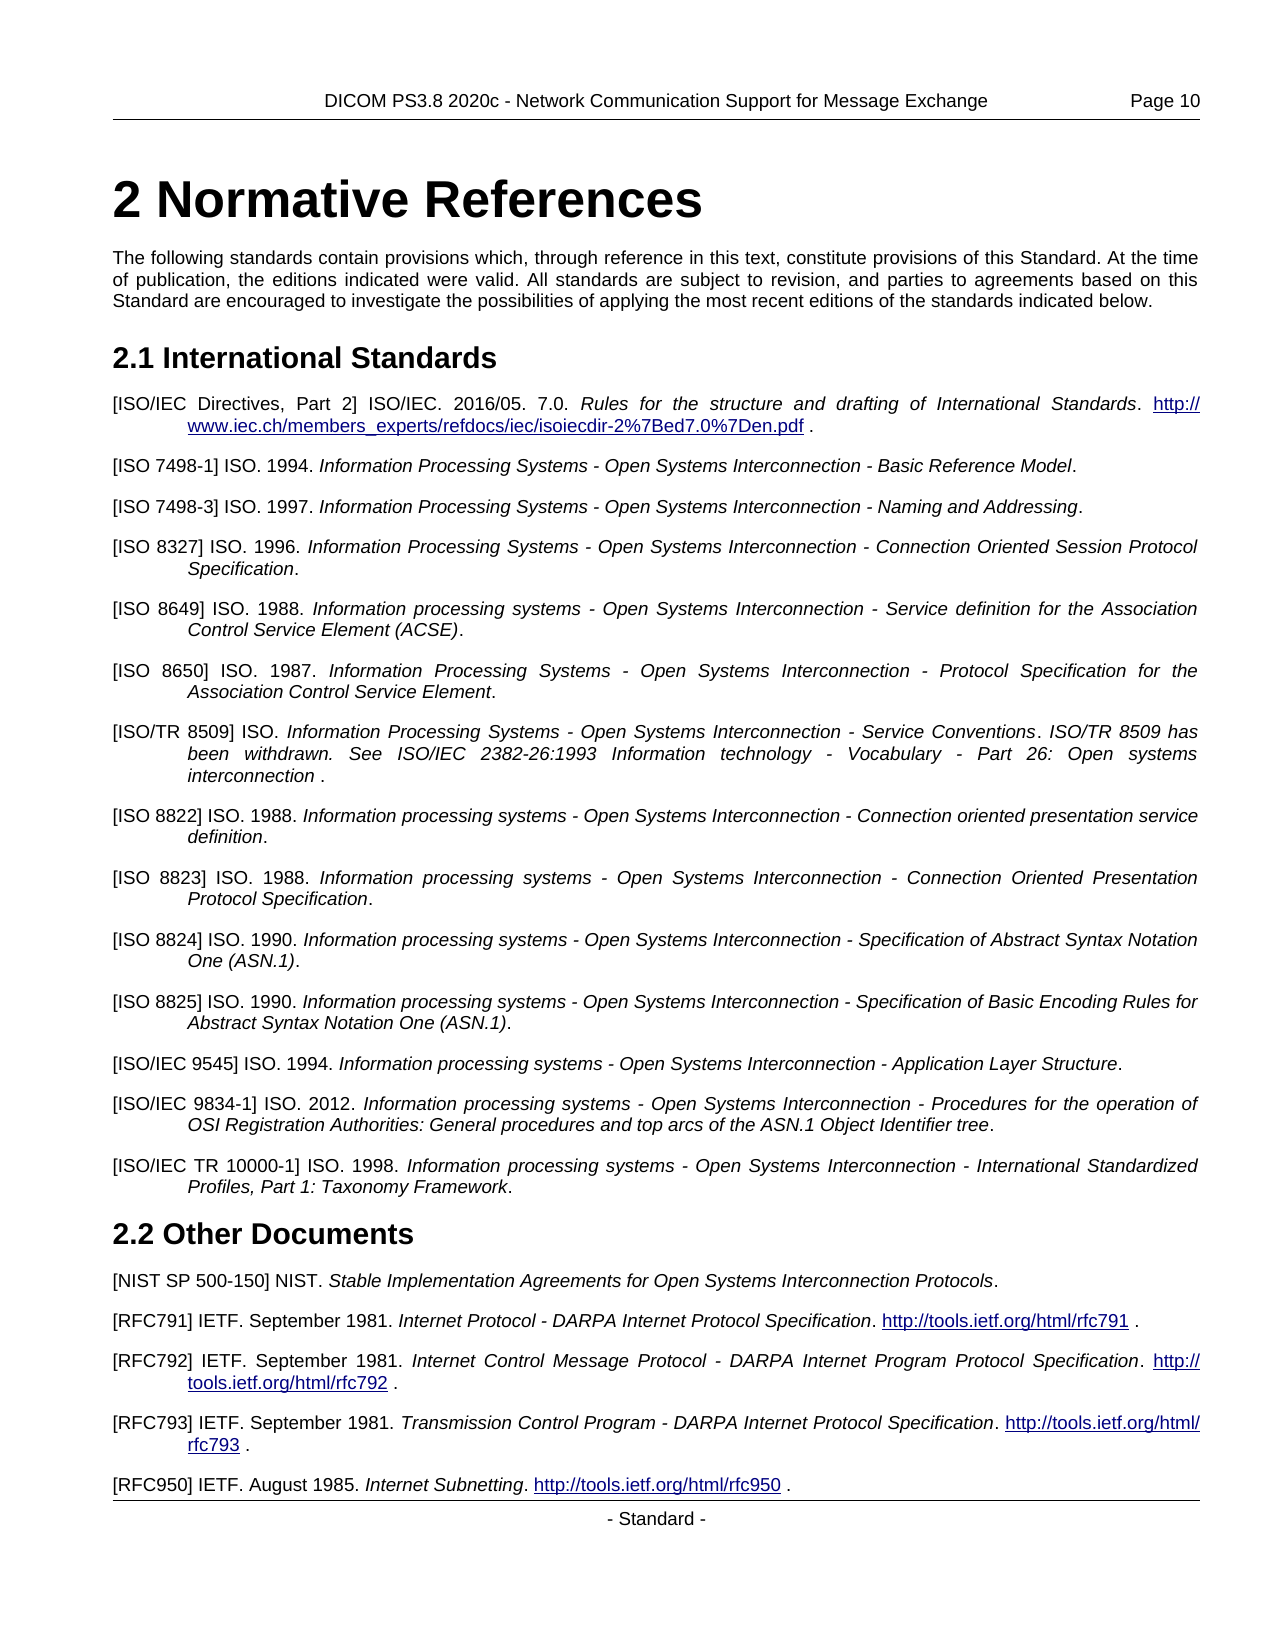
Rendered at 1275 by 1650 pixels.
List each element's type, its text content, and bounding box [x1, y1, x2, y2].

text [ISO 7498-3] ISO. 1997. Information Processing Systems - Open Systems Interconnection - Naming and Addressing. [112, 495, 1200, 517]
text [RFC793] IETF. September 1981. Transmission Control Program - DARPA Internet Protocol Specification. http://​tools.ietf.org/​html/​rfc793 . [112, 1412, 1200, 1455]
text 2.2 Other Documents [112, 1216, 1200, 1251]
text [NIST SP 500-150] NIST. Stable Implementation Agreements for Open Systems Interconnection Protocols. [112, 1270, 1200, 1291]
text [ISO/IEC Directives, Part 2] ISO/IEC. 2016/05. 7.0. Rules for the structure and drafting of International Standards. http://​www.iec.ch/​members_experts/​refdocs/​iec/​isoiecdir-2%7Bed7.0%7Den.pdf . [112, 393, 1200, 436]
text [ISO/TR 8509] ISO. Information Processing Systems - Open Systems Interconnection - Service Conventions. ISO/TR 8509 has been withdrawn. See ISO/IEC 2382-26:1993 Information technology - Vocabulary - Part 26: Open systems interconnection . [112, 721, 1200, 786]
text [ISO 8825] ISO. 1990. Information processing systems - Open Systems Interconnection - Specification of Basic Encoding Rules for Abstract Syntax Notation One (ASN.1). [112, 990, 1200, 1033]
text [ISO/IEC 9834-1] ISO. 2012. Information processing systems - Open Systems Interconnection - Procedures for the operation of OSI Registration Authorities: General procedures and top arcs of the ASN.1 Object Identifier tree. [112, 1093, 1200, 1136]
text [ISO 8822] ISO. 1988. Information processing systems - Open Systems Interconnection - Connection oriented presentation service definition. [112, 805, 1200, 848]
text [RFC792] IETF. September 1981. Internet Control Message Protocol - DARPA Internet Program Protocol Specification. http://​tools.ietf.org/​html/​rfc792 . [112, 1350, 1200, 1393]
text [ISO 8823] ISO. 1988. Information processing systems - Open Systems Interconnection - Connection Oriented Presentation Protocol Specification. [112, 867, 1200, 910]
text [ISO/IEC 9545] ISO. 1994. Information processing systems - Open Systems Interconnection - Application Layer Structure. [112, 1052, 1200, 1074]
text [ISO 7498-1] ISO. 1994. Information Processing Systems - Open Systems Interconnection - Basic Reference Model. [112, 455, 1200, 477]
text 2.1 International Standards [112, 340, 1200, 374]
text [ISO/IEC TR 10000-1] ISO. 1998. Information processing systems - Open Systems Interconnection - International Standardized Profiles, Part 1: Taxonomy Framework. [112, 1154, 1200, 1198]
text [ISO 8327] ISO. 1996. Information Processing Systems - Open Systems Interconnection - Connection Oriented Session Protocol Specification. [112, 536, 1200, 579]
text [RFC950] IETF. August 1985. Internet Subnetting. http://​tools.ietf.org/​html/​rfc950 . [112, 1474, 1200, 1496]
text The following standards contain provisions which, through reference in this text, constitute provisions of this Standard. At the time of publication, the editions indicated were valid. All standards are subject to revision, and parties to agreements based on this Standard are encouraged to investigate the possibilities of applying the most recent editions of the standards indicated below. [112, 247, 1200, 312]
text 2 Normative References [112, 169, 1200, 228]
text [ISO 8649] ISO. 1988. Information processing systems - Open Systems Interconnection - Service definition for the Association Control Service Element (ACSE). [112, 598, 1200, 641]
text [RFC791] IETF. September 1981. Internet Protocol - DARPA Internet Protocol Specification. http://​tools.ietf.org/​html/​rfc791 . [112, 1310, 1200, 1332]
text [ISO 8824] ISO. 1990. Information processing systems - Open Systems Interconnection - Specification of Abstract Syntax Notation One (ASN.1). [112, 928, 1200, 972]
text [ISO 8650] ISO. 1987. Information Processing Systems - Open Systems Interconnection - Protocol Specification for the Association Control Service Element. [112, 659, 1200, 703]
